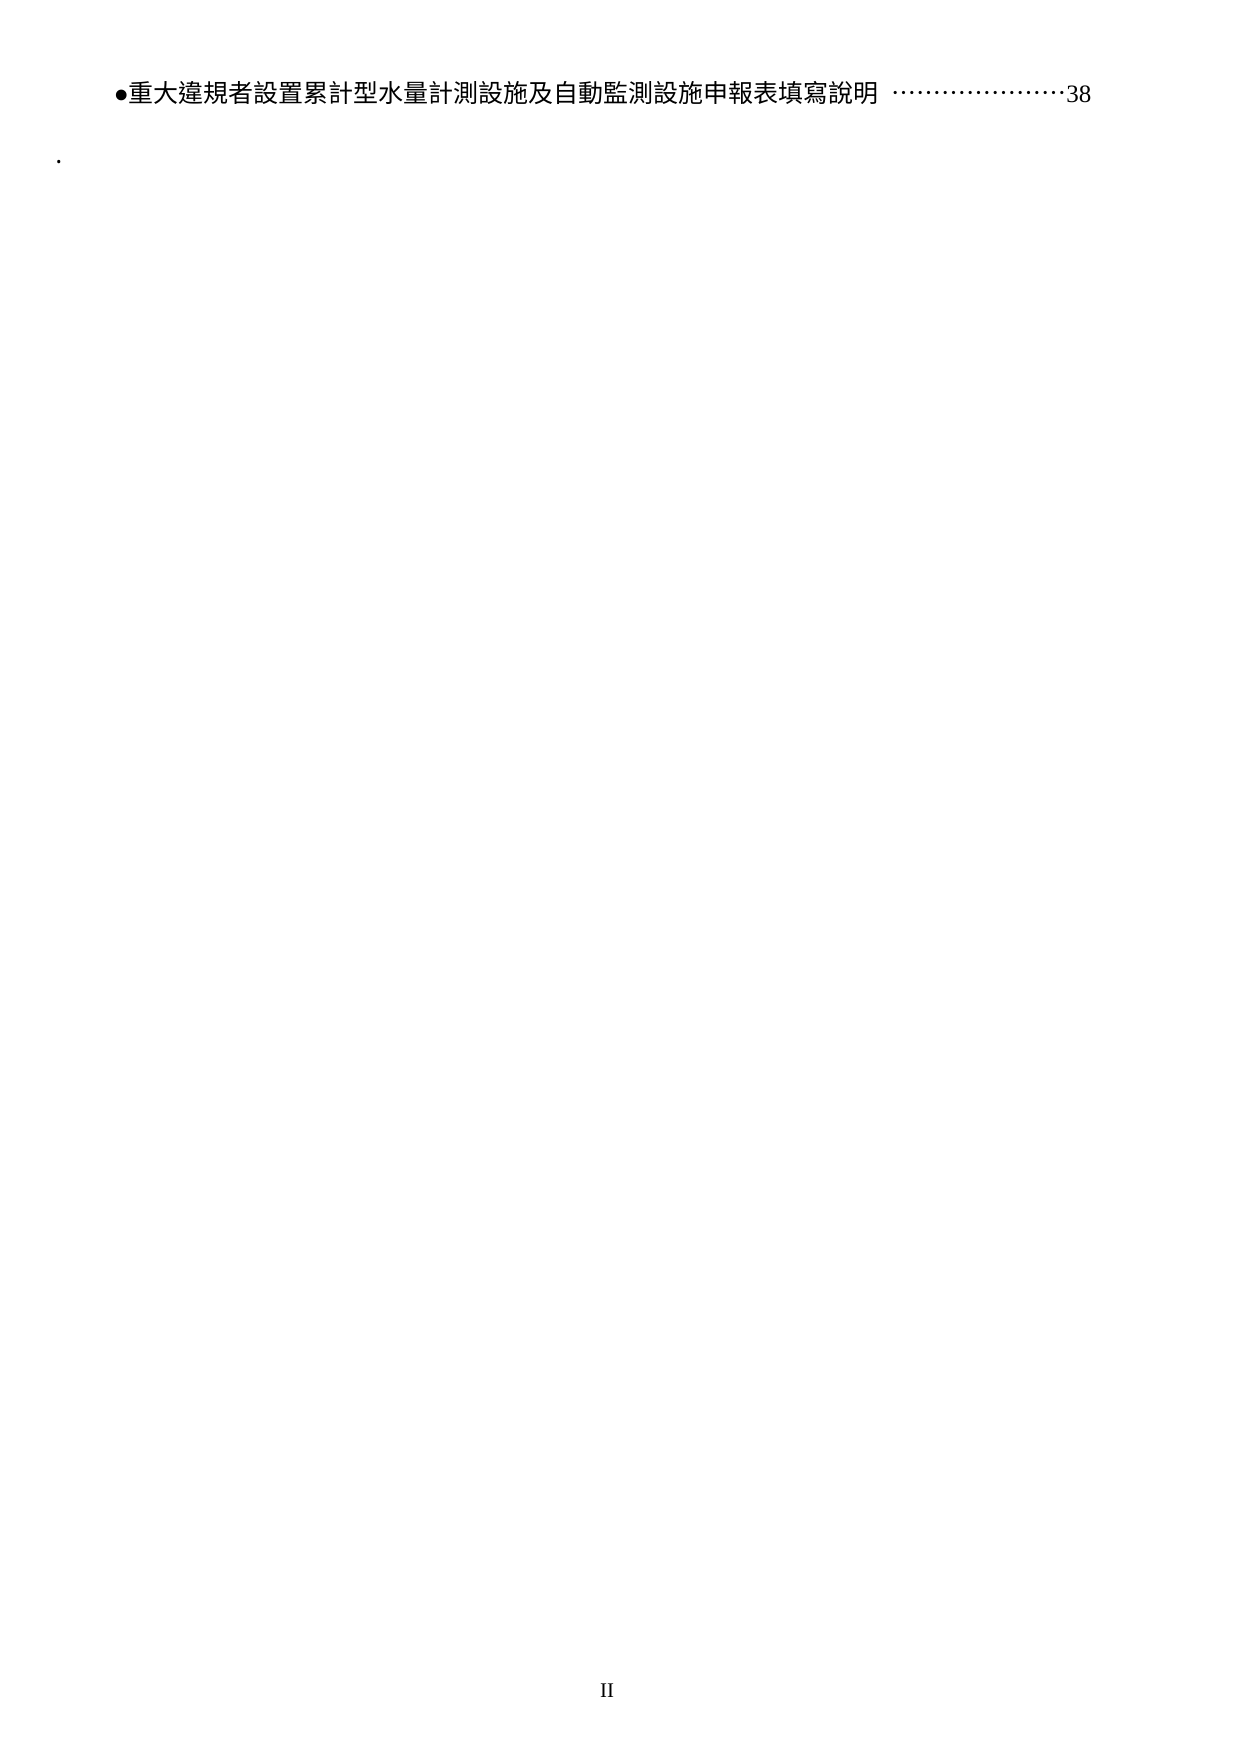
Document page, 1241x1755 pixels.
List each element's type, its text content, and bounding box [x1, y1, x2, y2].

text . [51, 112, 1164, 175]
text ●重大違規者設置累計型水量計測設施及自動監測設施申報表填寫說明 …………………38 [51, 50, 1125, 112]
